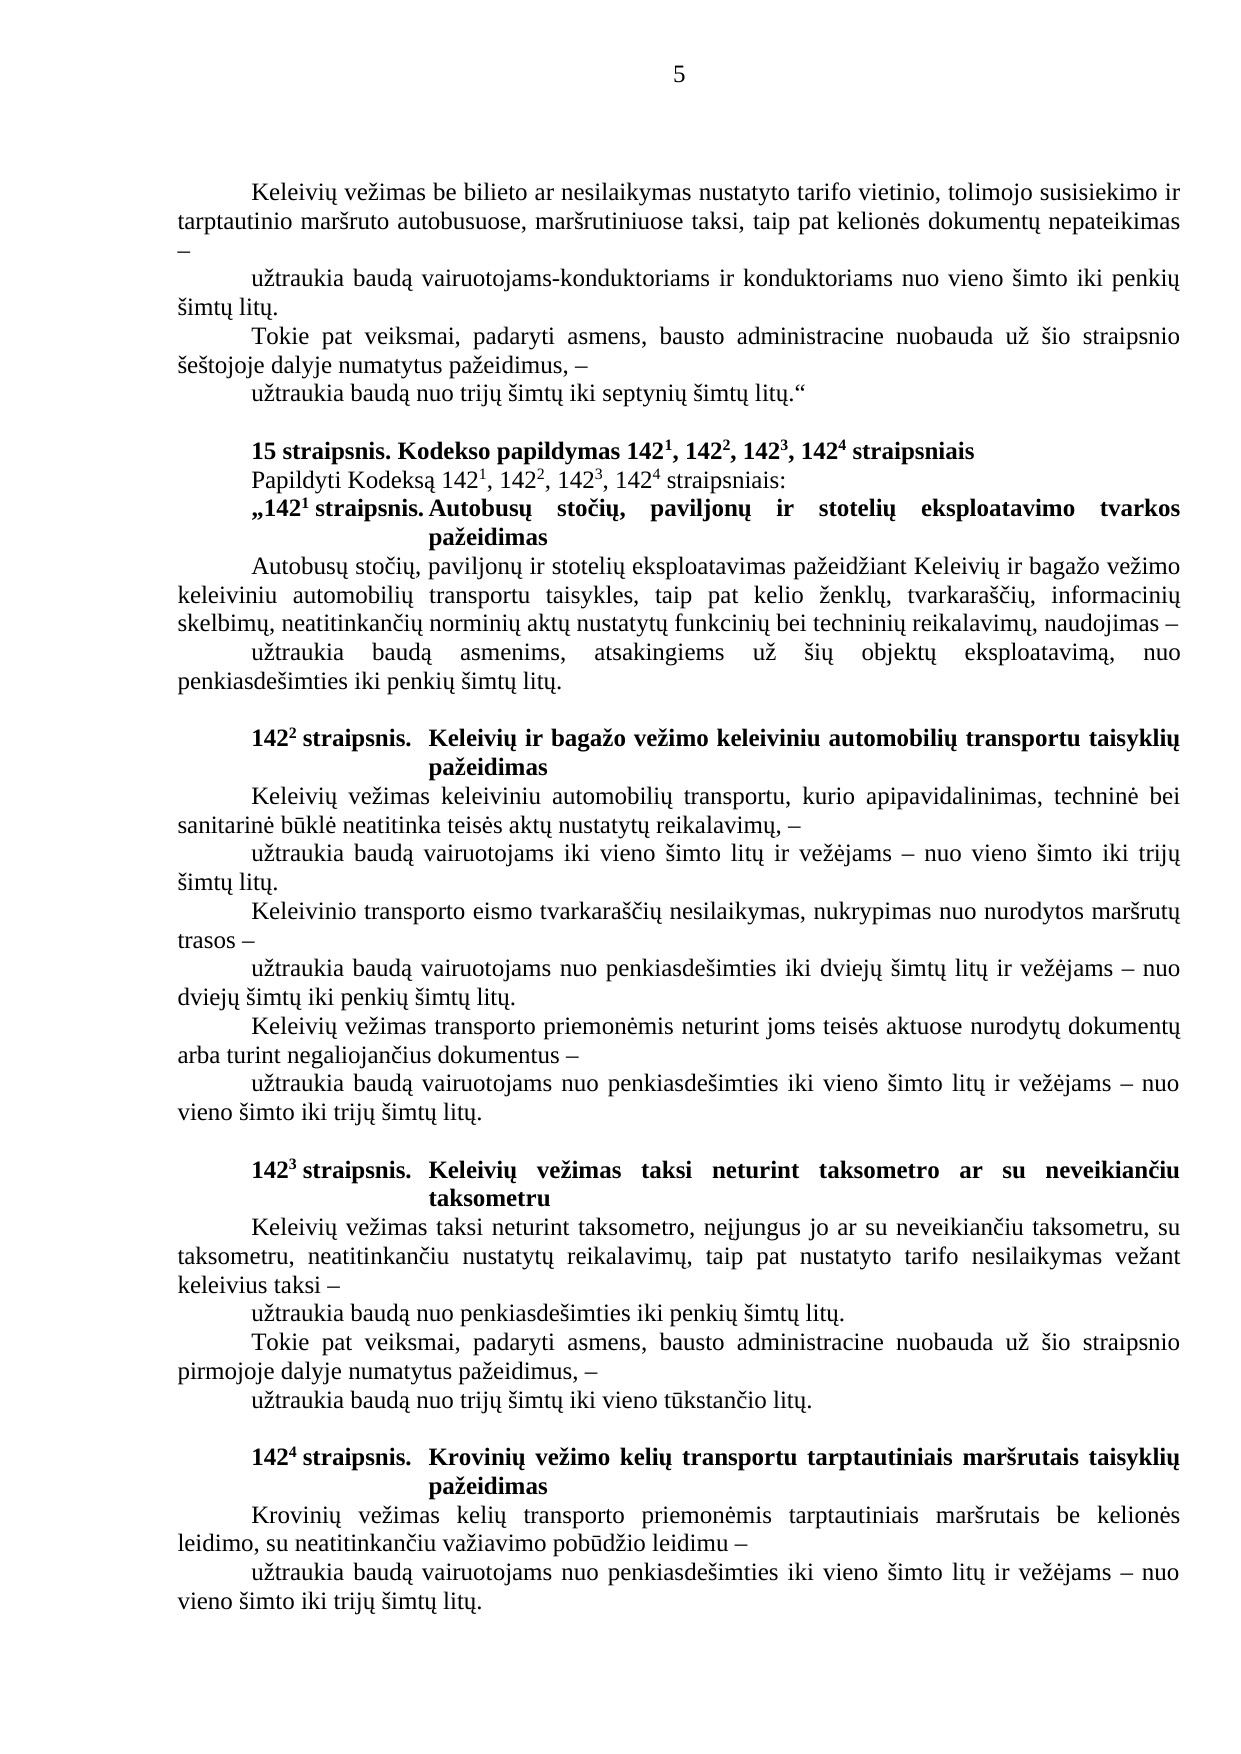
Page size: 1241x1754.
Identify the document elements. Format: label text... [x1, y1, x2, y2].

text Papildyti Kodeksą 1421, 1422, 1423, 1424 straipsniais: [177, 465, 1181, 493]
text Keleivių vežimas transporto priemonėmis neturint joms teisės aktuose nurodytų dokumentų arba turint negaliojančius dokumentus – [177, 1011, 1181, 1068]
text Keleivių vežimas taksi neturint taksometro, neįjungus jo ar su neveikiančiu taksometru, su taksometru, neatitinkančiu nustatytų reikalavimų, taip pat nustatyto tarifo nesilaikymas vežant keleivius taksi – [177, 1212, 1181, 1298]
text „1421 straipsnis. Autobusų stočių, paviljonų ir stotelių eksploatavimo tvarkos pažeidimas [251, 493, 1181, 551]
text užtraukia baudą nuo trijų šimtų iki vieno tūkstančio litų. [177, 1385, 1181, 1413]
text užtraukia baudą vairuotojams nuo penkiasdešimties iki vieno šimto litų ir vežėjams – nuo vieno šimto iki trijų šimtų litų. [177, 1068, 1181, 1126]
text užtraukia baudą vairuotojams-konduktoriams ir konduktoriams nuo vieno šimto iki penkių šimtų litų. [177, 263, 1181, 321]
text užtraukia baudą vairuotojams nuo penkiasdešimties iki vieno šimto litų ir vežėjams – nuo vieno šimto iki trijų šimtų litų. [177, 1557, 1181, 1615]
text užtraukia baudą nuo trijų šimtų iki septynių šimtų litų.“ [177, 378, 1181, 407]
text 1422 straipsnis. Keleivių ir bagažo vežimo keleiviniu automobilių transportu taisyklių pažeidimas [251, 723, 1181, 781]
text užtraukia baudą vairuotojams nuo penkiasdešimties iki dviejų šimtų litų ir vežėjams – nuo dviejų šimtų iki penkių šimtų litų. [177, 953, 1181, 1011]
text užtraukia baudą nuo penkiasdešimties iki penkių šimtų litų. [177, 1298, 1181, 1327]
text Tokie pat veiksmai, padaryti asmens, bausto administracine nuobauda už šio straipsnio šeštojoje dalyje numatytus pažeidimus, – [177, 321, 1181, 378]
text užtraukia baudą asmenims, atsakingiems už šių objektų eksploatavimą, nuo penkiasdešimties iki penkių šimtų litų. [177, 637, 1181, 695]
text Keleivių vežimas be bilieto ar nesilaikymas nustatyto tarifo vietinio, tolimojo susisiekimo ir tarptautinio maršruto autobusuose, maršrutiniuose taksi, taip pat kelionės dokumentų nepateikimas – [177, 177, 1181, 263]
text Autobusų stočių, paviljonų ir stotelių eksploatavimas pažeidžiant Keleivių ir bagažo vežimo keleiviniu automobilių transportu taisykles, taip pat kelio ženklų, tvarkaraščių, informacinių skelbimų, neatitinkančių norminių aktų nustatytų funkcinių bei techninių reikalavimų, naudojimas – [177, 551, 1181, 637]
text 15 straipsnis. Kodekso papildymas 1421, 1422, 1423, 1424 straipsniais [177, 436, 1181, 465]
text 1424 straipsnis. Krovinių vežimo kelių transportu tarptautiniais maršrutais taisyklių pažeidimas [251, 1442, 1181, 1500]
text Keleivinio transporto eismo tvarkaraščių nesilaikymas, nukrypimas nuo nurodytos maršrutų trasos – [177, 896, 1181, 953]
text Krovinių vežimas kelių transporto priemonėmis tarptautiniais maršrutais be kelionės leidimo, su neatitinkančiu važiavimo pobūdžio leidimu – [177, 1500, 1181, 1557]
text užtraukia baudą vairuotojams iki vieno šimto litų ir vežėjams – nuo vieno šimto iki trijų šimtų litų. [177, 838, 1181, 896]
text Keleivių vežimas keleiviniu automobilių transportu, kurio apipavidalinimas, techninė bei sanitarinė būklė neatitinka teisės aktų nustatytų reikalavimų, – [177, 781, 1181, 838]
text Tokie pat veiksmai, padaryti asmens, bausto administracine nuobauda už šio straipsnio pirmojoje dalyje numatytus pažeidimus, – [177, 1327, 1181, 1385]
text 1423 straipsnis. Keleivių vežimas taksi neturint taksometro ar su neveikiančiu taksometru [251, 1155, 1181, 1212]
